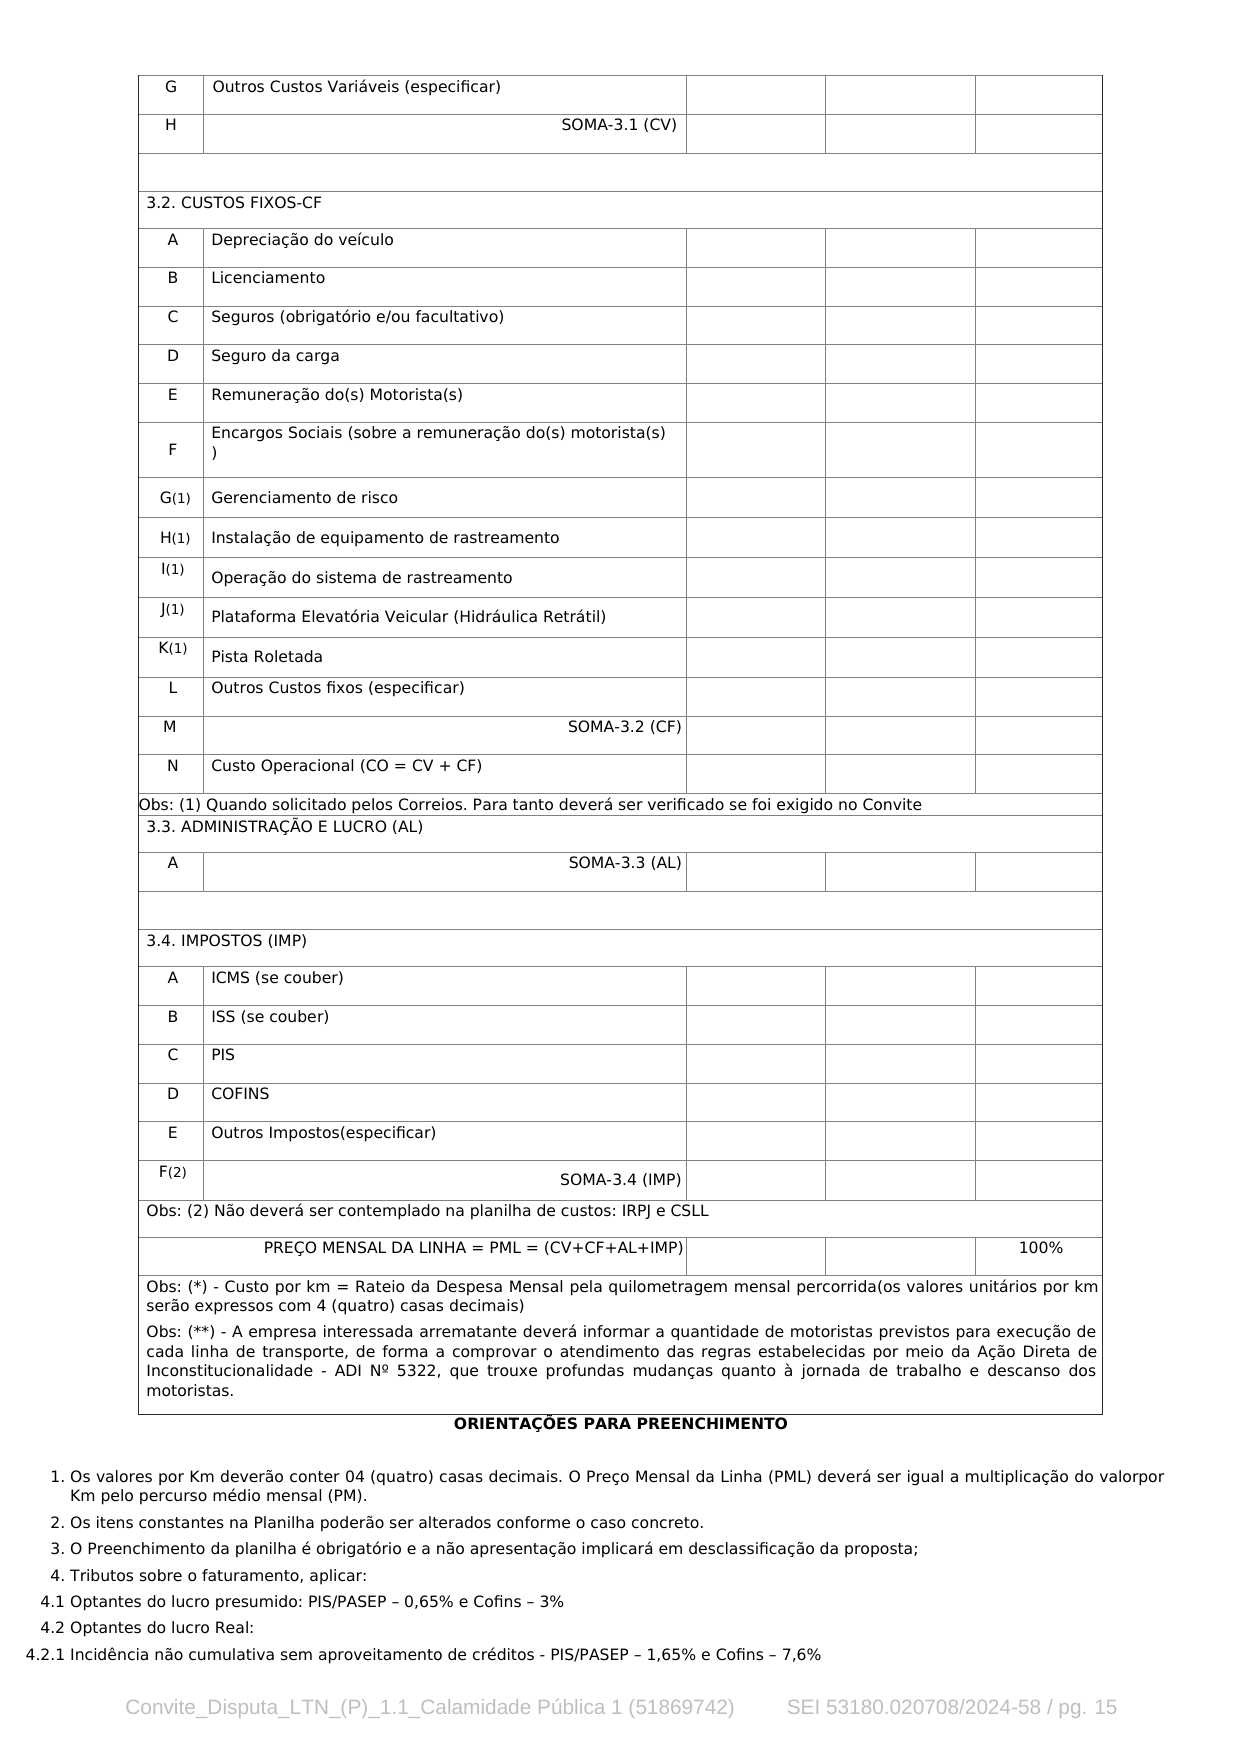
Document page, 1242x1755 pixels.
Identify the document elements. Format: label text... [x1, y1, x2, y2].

table_cell C [139, 1045, 203, 1082]
table_cell Plataforma Elevatória Veicular (Hidráulica Retrátil) [204, 598, 686, 637]
table_cell Obs: (*) - Custo por km = Rateio da Despesa Mensal pela quilometragem mensal percorrida(os valores unitários por km serão expressos com 4 (quatro) casas decimais) Obs: (**) - A empresa interessada arrematante deverá informar a quantidade de motoristas previstos para execução de cada linha de transporte, de forma a comprovar o atendimento das regras estabelecidas por meio da Ação Direta de Inconstitucionalidade - ADI Nº 5322, que trouxe profundas mudanças quanto à jornada de trabalho e descanso dos motoristas. [139, 1276, 1102, 1414]
table_cell 3.3. ADMINISTRAÇÃO E LUCRO (AL) [139, 816, 1102, 852]
table_cell [976, 268, 1102, 306]
table_cell [976, 558, 1102, 597]
table_cell SOMA-3.2 (CF) [204, 717, 686, 754]
table_cell C [139, 307, 203, 344]
list Os valores por Km deverão conter 04 (quatro) casas decimais. O Preço Mensal da Linha (PML) deverá ser igual a multiplicação do valorpor Km pelo percurso médio mensal (PM). [50, 1468, 1167, 1506]
table_cell [687, 76, 825, 114]
table_cell [687, 1084, 825, 1121]
table_cell [976, 1084, 1102, 1121]
table_cell Outros Custos fixos (especificar) [204, 678, 686, 716]
table_cell [826, 478, 975, 517]
table_cell [826, 518, 975, 557]
table_cell Outros Custos Variáveis (especificar) [204, 76, 686, 114]
subtitle ORIENTAÇÕES PARA PREENCHIMENTO [70, 1415, 1172, 1433]
table_cell [139, 892, 1102, 929]
table_cell Seguro da carga [204, 345, 686, 383]
table_cell H [139, 115, 203, 152]
table_cell [687, 638, 825, 677]
table_cell [826, 229, 975, 267]
table_cell [826, 307, 975, 344]
table_cell D [139, 1084, 203, 1121]
table_cell [687, 853, 825, 891]
table_cell [826, 76, 975, 114]
table_cell [687, 345, 825, 383]
table_cell H(1) [139, 518, 203, 557]
list O Preenchimento da planilha é obrigatório e a não apresentação implicará em desclassificação da proposta; [50, 1540, 1167, 1558]
table_cell [976, 478, 1102, 517]
table_cell B [139, 1006, 203, 1044]
table_cell [976, 967, 1102, 1005]
table_cell [687, 678, 825, 716]
table_cell SOMA-3.4 (IMP) [204, 1161, 686, 1200]
table_cell [826, 717, 975, 754]
table_cell [826, 423, 975, 477]
table_cell B [139, 268, 203, 306]
list Os itens constantes na Planilha poderão ser alterados conforme o caso concreto. [50, 1514, 1167, 1532]
list Optantes do lucro Real: [40, 1619, 1167, 1638]
table_cell [976, 1161, 1102, 1200]
table_cell Licenciamento [204, 268, 686, 306]
table_cell [976, 229, 1102, 267]
table_cell [826, 678, 975, 716]
table_cell [826, 638, 975, 677]
table_cell [826, 853, 975, 891]
table_cell [976, 307, 1102, 344]
table_cell [687, 717, 825, 754]
table_cell I(1) [139, 558, 203, 597]
table_cell [687, 558, 825, 597]
table_cell [826, 755, 975, 793]
table_cell F [139, 423, 203, 477]
table_cell [976, 1045, 1102, 1082]
table_cell [976, 518, 1102, 557]
table_cell [976, 678, 1102, 716]
list Incidência não cumulativa sem aproveitamento de créditos - PIS/PASEP – 1,65% e Cofins – 7,6% [25, 1646, 1167, 1664]
table_cell [687, 1006, 825, 1044]
table_cell [826, 967, 975, 1005]
table_cell [976, 717, 1102, 754]
table_cell [687, 967, 825, 1005]
table_cell [826, 345, 975, 383]
table_cell [687, 307, 825, 344]
table_cell [976, 423, 1102, 477]
table_cell SOMA-3.3 (AL) [204, 853, 686, 891]
table_cell E [139, 384, 203, 422]
table_cell [687, 1045, 825, 1082]
table_cell Outros Impostos(especificar) [204, 1122, 686, 1160]
table_cell ICMS (se couber) [204, 967, 686, 1005]
table_cell [976, 76, 1102, 114]
table_cell K(1) [139, 638, 203, 677]
table_cell [976, 1006, 1102, 1044]
table_cell [687, 423, 825, 477]
table_cell Obs: (2) Não deverá ser contemplado na planilha de custos: IRPJ e CSLL [139, 1201, 1102, 1237]
table_cell Pista Roletada [204, 638, 686, 677]
table_cell Operação do sistema de rastreamento [204, 558, 686, 597]
list Tributos sobre o faturamento, aplicar: [50, 1567, 1167, 1585]
table_cell M [139, 717, 203, 754]
table_cell PIS [204, 1045, 686, 1082]
table_cell [687, 518, 825, 557]
table_cell [826, 1006, 975, 1044]
table_cell [826, 268, 975, 306]
table_cell A [139, 967, 203, 1005]
table_cell Seguros (obrigatório e/ou facultativo) [204, 307, 686, 344]
table_cell COFINS [204, 1084, 686, 1121]
table_cell [826, 598, 975, 637]
table_cell N [139, 755, 203, 793]
table_cell [687, 1161, 825, 1200]
table_cell ISS (se couber) [204, 1006, 686, 1044]
table_cell [687, 384, 825, 422]
table_cell 3.2. CUSTOS FIXOS-CF [139, 192, 1102, 228]
table_cell [687, 1122, 825, 1160]
table_cell [139, 154, 1102, 191]
table_cell Depreciação do veículo [204, 229, 686, 267]
table_cell [826, 384, 975, 422]
table_cell 100% [976, 1238, 1102, 1275]
table_cell 3.4. IMPOSTOS (IMP) [139, 930, 1102, 966]
table_cell J(1) [139, 598, 203, 637]
table_cell [687, 755, 825, 793]
table_cell [976, 853, 1102, 891]
table_cell Custo Operacional (CO = CV + CF) [204, 755, 686, 793]
table_cell Obs: (1) Quando solicitado pelos Correios. Para tanto deverá ser verificado se foi exigido no Convite [139, 794, 1102, 815]
table_cell A [139, 229, 203, 267]
table_cell Gerenciamento de risco [204, 478, 686, 517]
table_cell E [139, 1122, 203, 1160]
table_cell [687, 115, 825, 152]
table_cell Instalação de equipamento de rastreamento [204, 518, 686, 557]
table_cell [687, 478, 825, 517]
table_cell [687, 598, 825, 637]
table_cell F(2) [139, 1161, 203, 1200]
table_cell G(1) [139, 478, 203, 517]
table_cell [976, 115, 1102, 152]
table_cell [976, 598, 1102, 637]
table_cell PREÇO MENSAL DA LINHA = PML = (CV+CF+AL+IMP) [139, 1238, 686, 1275]
table_cell [826, 558, 975, 597]
table_cell [687, 1238, 825, 1275]
table_cell [826, 1238, 975, 1275]
table_cell [826, 1161, 975, 1200]
table_cell Remuneração do(s) Motorista(s) [204, 384, 686, 422]
table_cell G [139, 76, 203, 114]
list Optantes do lucro presumido: PIS/PASEP – 0,65% e Cofins – 3% [40, 1593, 1167, 1611]
table_cell Encargos Sociais (sobre a remuneração do(s) motorista(s) ) [204, 423, 686, 477]
table_cell [826, 1122, 975, 1160]
table_cell [976, 384, 1102, 422]
table_cell [826, 1045, 975, 1082]
table_cell [826, 1084, 975, 1121]
table_cell [976, 1122, 1102, 1160]
table_cell D [139, 345, 203, 383]
table_cell [687, 229, 825, 267]
table_cell [976, 345, 1102, 383]
table_cell [687, 268, 825, 306]
table_cell [976, 755, 1102, 793]
table_cell L [139, 678, 203, 716]
table_cell A [139, 853, 203, 891]
table_cell [976, 638, 1102, 677]
table_cell [826, 115, 975, 152]
table_cell SOMA-3.1 (CV) [204, 115, 686, 152]
